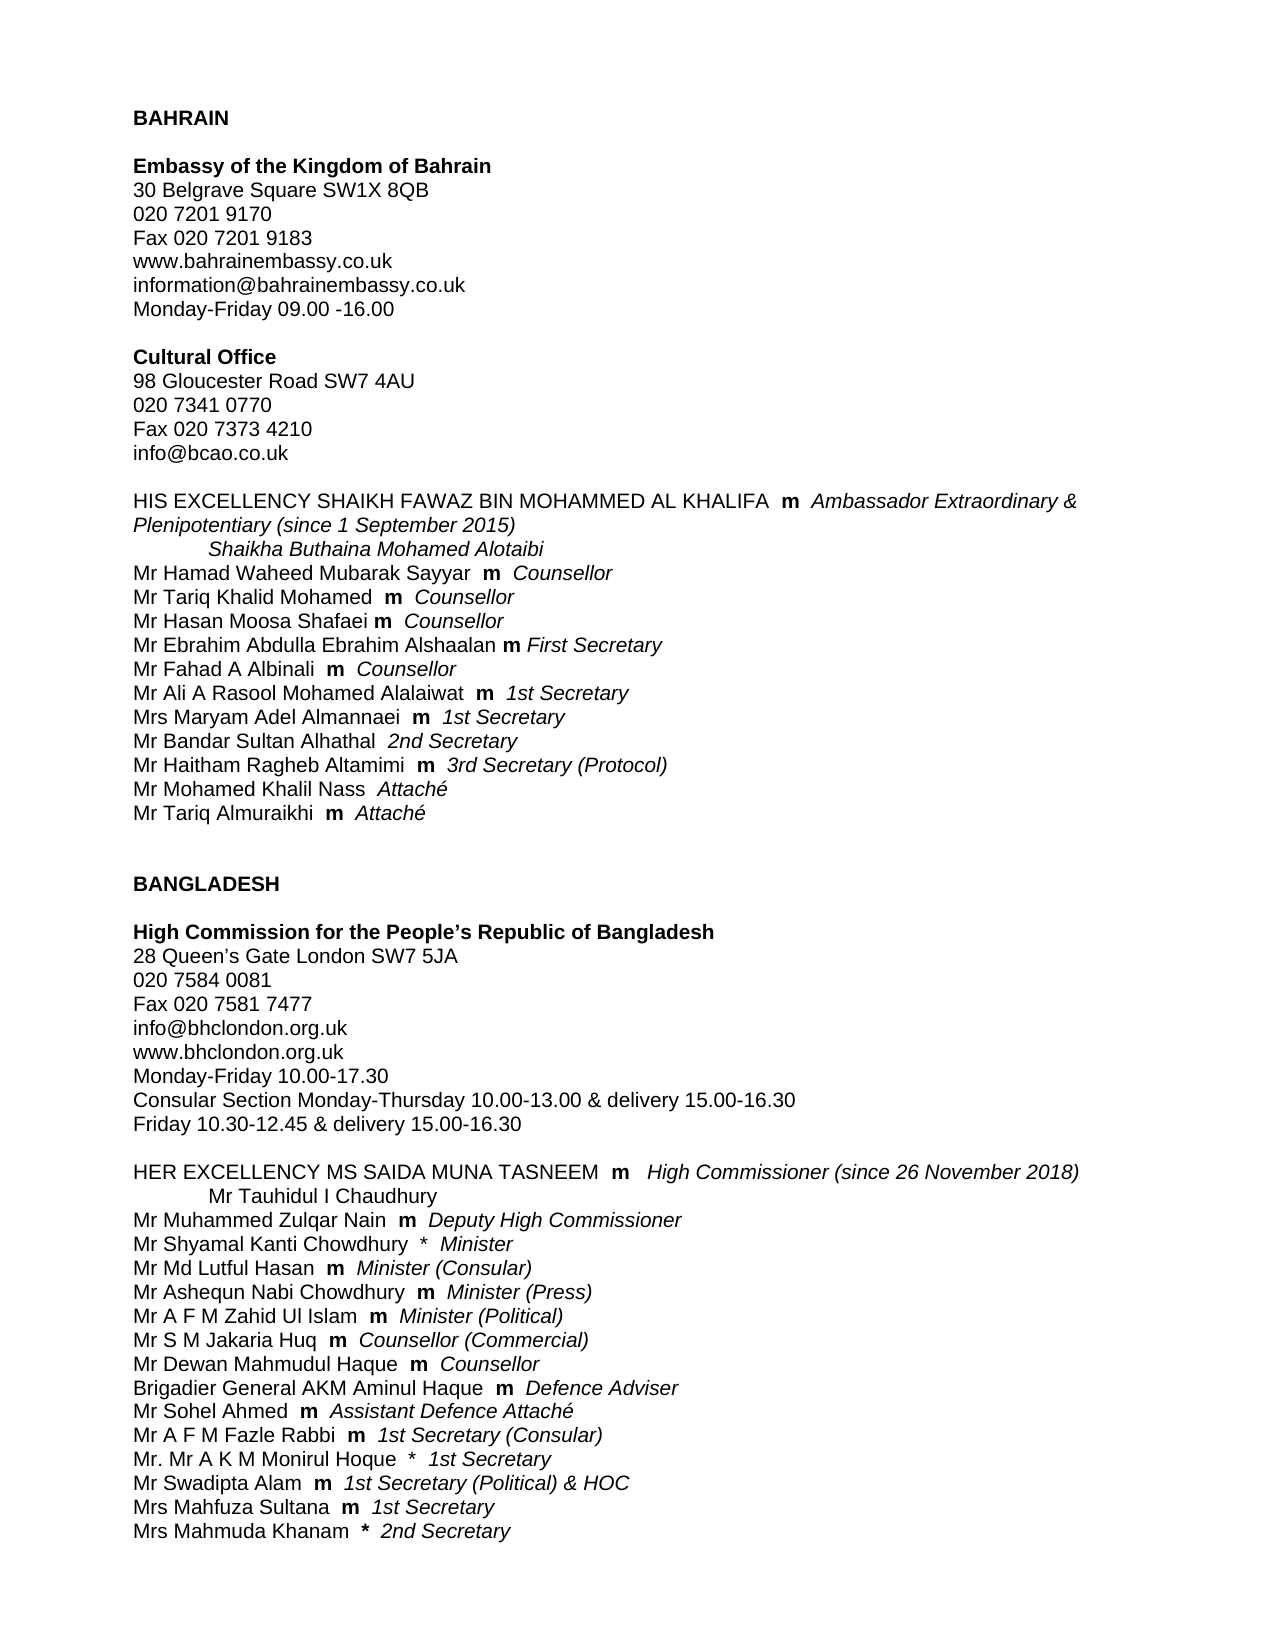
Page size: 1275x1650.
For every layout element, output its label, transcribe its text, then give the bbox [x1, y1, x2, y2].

text Mr S M Jakaria Huq m Counsellor (Commercial) [133, 1327, 1181, 1351]
text Mr Ali A Rasool Mohamed Alalaiwat m 1st Secretary [133, 681, 1181, 704]
text Mr Hamad Waheed Mubarak Sayyar m Counsellor [133, 561, 1181, 585]
text Mr Tariq Khalid Mohamed m Counsellor [133, 585, 1181, 609]
text Brigadier General AKM Aminul Haque m Defence Adviser [133, 1375, 1181, 1399]
subtitle Cultural Office [133, 345, 1181, 369]
text Shaikha Buthaina Mohamed Alotaibi [133, 537, 1181, 561]
text Mrs Mahfuza Sultana m 1st Secretary [133, 1495, 1181, 1519]
text Mr Haitham Ragheb Altamimi m 3rd Secretary (Protocol) [133, 752, 1181, 776]
text BANGLADESH [133, 872, 1181, 896]
text Monday-Friday 10.00-17.30 [133, 1064, 1181, 1088]
text 28 Queen’s Gate London SW7 5JA [133, 944, 1181, 968]
subtitle Embassy of the Kingdom of Bahrain [133, 153, 1181, 177]
text Mr Hasan Moosa Shafaei m Counsellor [133, 609, 1181, 633]
text Mr Mohamed Khalil Nass Attaché [133, 776, 1181, 800]
text Mr Shyamal Kanti Chowdhury * Minister [133, 1232, 1181, 1256]
text HER EXCELLENCY MS SAIDA MUNA TASNEEM m High Commissioner (since 26 November 2018) [133, 1160, 1181, 1184]
text Mr A F M Zahid Ul Islam m Minister (Political) [133, 1303, 1181, 1327]
text Friday 10.30-12.45 & delivery 15.00-16.30 [133, 1112, 1181, 1136]
text HIS EXCELLENCY SHAIKH FAWAZ BIN MOHAMMED AL KHALIFA m Ambassador Extraordinary & Plenipotentiary (since 1 September 2015) [133, 489, 1181, 537]
text 98 Gloucester Road SW7 4AU [133, 369, 1181, 393]
text www.bahrainembassy.co.uk [133, 249, 1181, 273]
text Mr Dewan Mahmudul Haque m Counsellor [133, 1351, 1181, 1375]
text Mr. Mr A K M Monirul Hoque * 1st Secretary [133, 1447, 1181, 1471]
text Mr Muhammed Zulqar Nain m Deputy High Commissioner [133, 1208, 1181, 1232]
text 020 7201 9170 [133, 201, 1181, 225]
text BAHRAIN [133, 106, 1181, 129]
text Mr Ashequn Nabi Chowdhury m Minister (Press) [133, 1279, 1181, 1303]
text 30 Belgrave Square SW1X 8QB [133, 177, 1181, 201]
text Fax 020 7201 9183 [133, 225, 1181, 249]
text info@bhclondon.org.uk [133, 1016, 1181, 1040]
text Mr Tariq Almuraikhi m Attaché [133, 800, 1181, 824]
text 020 7584 0081 [133, 968, 1181, 992]
text Mr Ebrahim Abdulla Ebrahim Alshaalan m First Secretary [133, 633, 1181, 657]
text Monday-Friday 09.00 -16.00 [133, 297, 1181, 321]
text information@bahrainembassy.co.uk [133, 273, 1181, 297]
text Fax 020 7581 7477 [133, 992, 1181, 1016]
text Mr Sohel Ahmed m Assistant Defence Attaché [133, 1399, 1181, 1423]
text www.bhclondon.org.uk [133, 1040, 1181, 1064]
text Mr Fahad A Albinali m Counsellor [133, 657, 1181, 681]
text Mrs Maryam Adel Almannaei m 1st Secretary [133, 704, 1181, 728]
text Mrs Mahmuda Khanam * 2nd Secretary [133, 1519, 1181, 1543]
text Consular Section Monday-Thursday 10.00-13.00 & delivery 15.00-16.30 [133, 1088, 1181, 1112]
text Mr Swadipta Alam m 1st Secretary (Political) & HOC [133, 1471, 1181, 1495]
text 020 7341 0770 [133, 393, 1181, 417]
text info@bcao.co.uk [133, 441, 1181, 465]
text Mr Md Lutful Hasan m Minister (Consular) [133, 1256, 1181, 1279]
text Mr A F M Fazle Rabbi m 1st Secretary (Consular) [133, 1423, 1181, 1447]
text High Commission for the People’s Republic of Bangladesh [133, 920, 1181, 944]
text Mr Tauhidul I Chaudhury [133, 1184, 1181, 1208]
text Fax 020 7373 4210 [133, 417, 1181, 441]
text Mr Bandar Sultan Alhathal 2nd Secretary [133, 728, 1181, 752]
